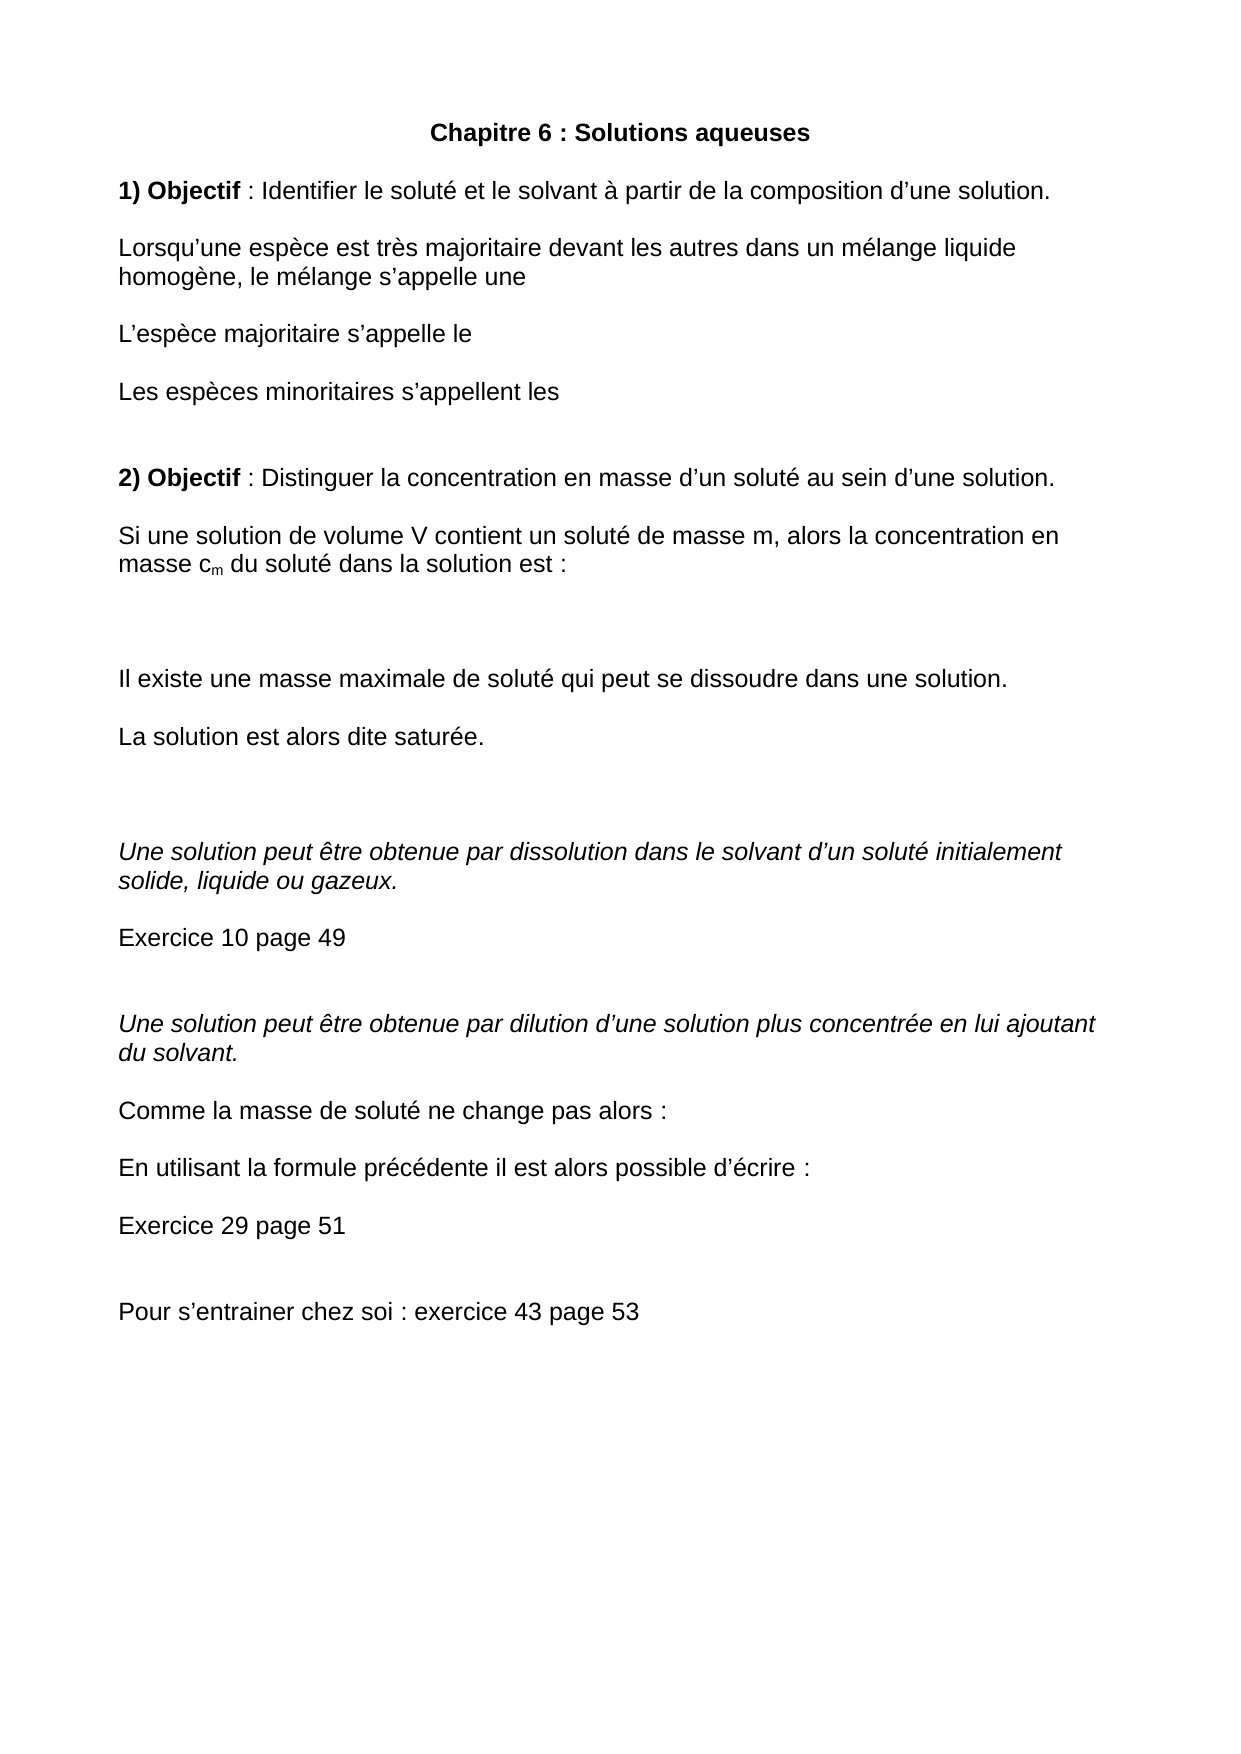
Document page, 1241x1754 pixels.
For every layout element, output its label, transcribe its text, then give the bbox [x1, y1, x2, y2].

text Une solution peut être obtenue par dissolution dans le solvant d’un soluté initialement solide, liquide ou gazeux. [118, 837, 1122, 894]
text La solution est alors dite saturée. [118, 722, 1122, 751]
text 1) Objectif : Identifier le soluté et le solvant à partir de la composition d’une solution. [118, 176, 1122, 204]
text Exercice 10 page 49 [118, 923, 1122, 952]
text 2) Objectif : Distinguer la concentration en masse d’un soluté au sein d’une solution. [118, 463, 1122, 492]
text Lorsqu’une espèce est très majoritaire devant les autres dans un mélange liquide homogène, le mélange s’appelle une [118, 233, 1122, 291]
text Pour s’entrainer chez soi : exercice 43 page 53 [118, 1297, 1122, 1326]
text Chapitre 6 : Solutions aqueuses [118, 118, 1122, 147]
text Si une solution de volume V contient un soluté de masse m, alors la concentration en masse cm du soluté dans la solution est : [118, 521, 1122, 578]
text En utilisant la formule précédente il est alors possible d’écrire : [118, 1153, 1122, 1182]
text Exercice 29 page 51 [118, 1211, 1122, 1239]
text Comme la masse de soluté ne change pas alors : [118, 1096, 1122, 1124]
text Une solution peut être obtenue par dilution d’une solution plus concentrée en lui ajoutant du solvant. [118, 1009, 1122, 1067]
text Les espèces minoritaires s’appellent les [118, 377, 1122, 406]
text Il existe une masse maximale de soluté qui peut se dissoudre dans une solution. [118, 664, 1122, 693]
text L’espèce majoritaire s’appelle le [118, 319, 1122, 348]
